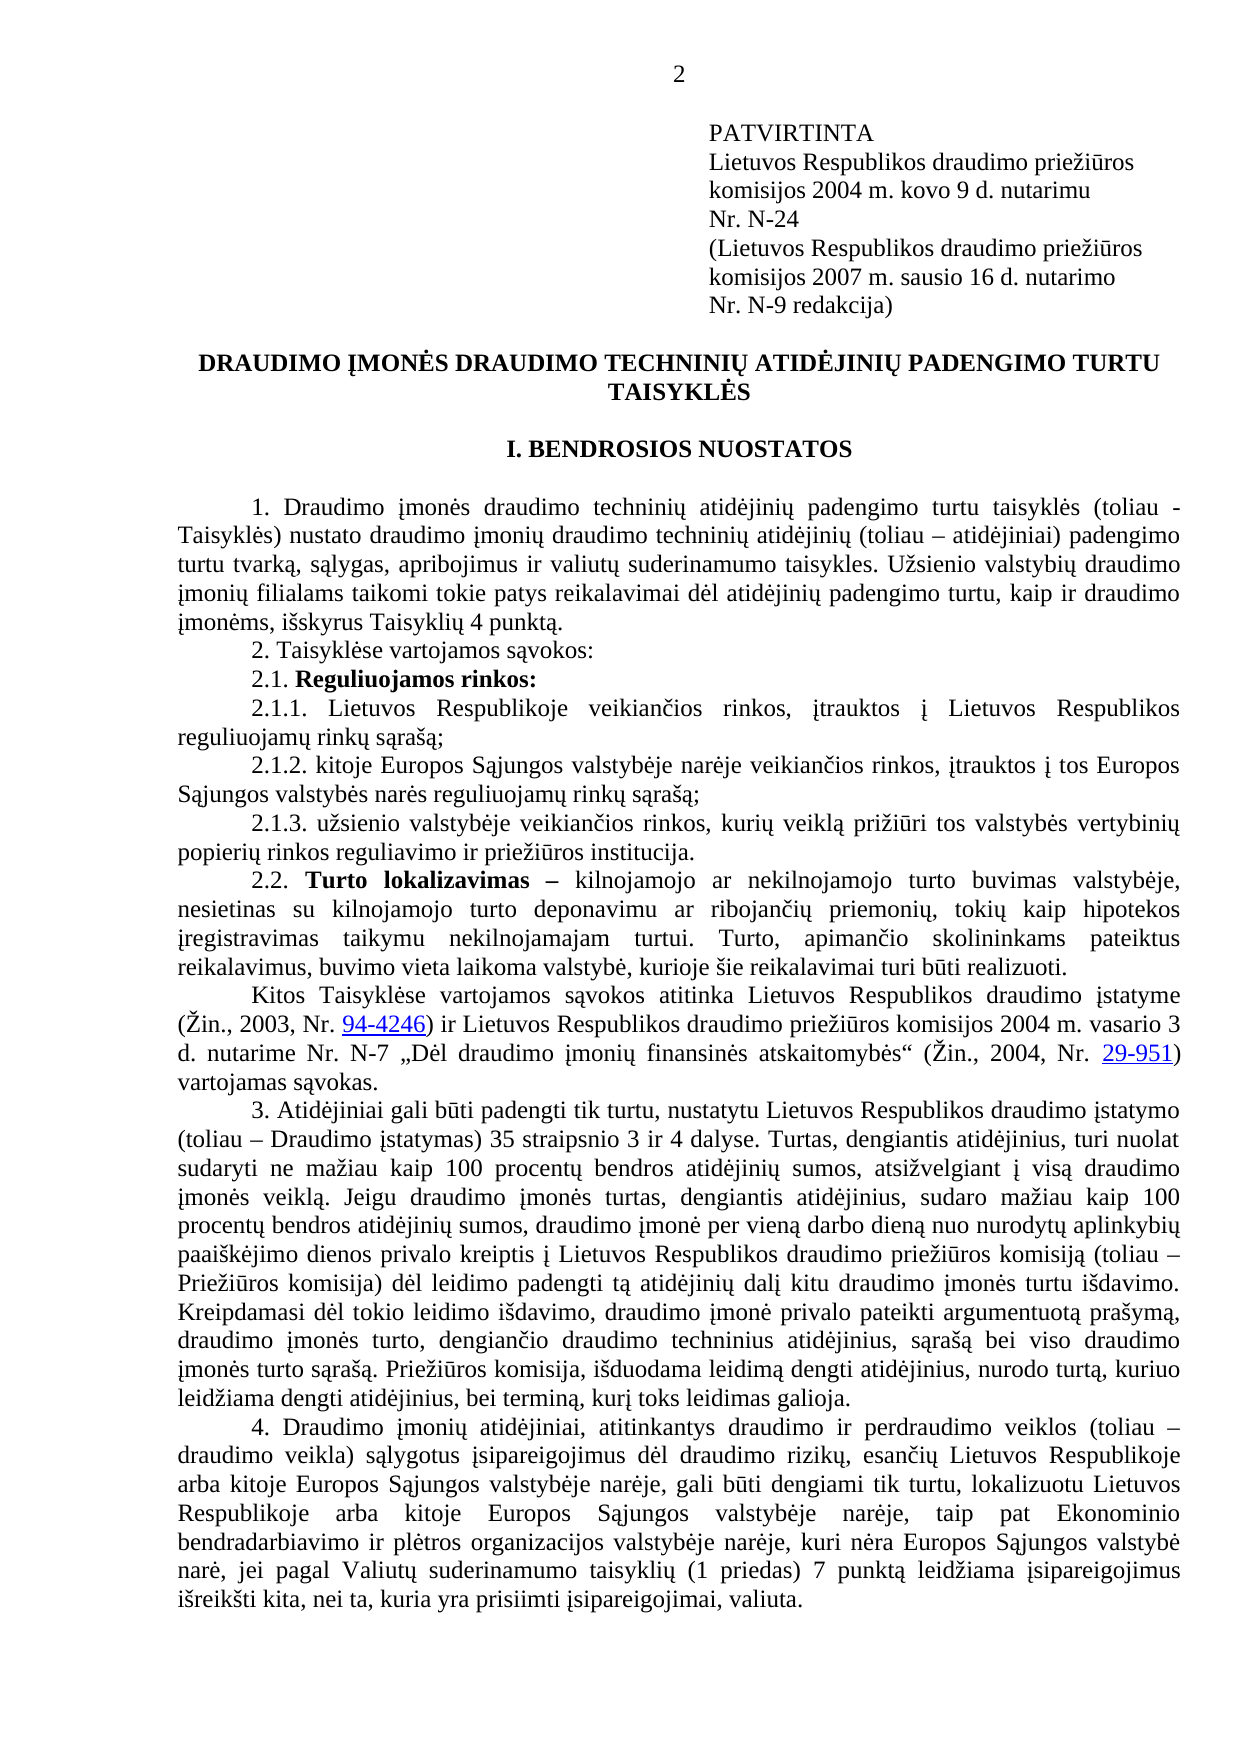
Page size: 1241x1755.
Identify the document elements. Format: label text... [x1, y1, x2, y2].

text 2.2. Turto lokalizavimas – kilnojamojo ar nekilnojamojo turto buvimas valstybėje, nesietinas su kilnojamojo turto deponavimu ar ribojančių priemonių, tokių kaip hipotekos įregistravimas taikymu nekilnojamajam turtui. Turto, apimančio skolininkams pateiktus reikalavimus, buvimo vieta laikoma valstybė, kurioje šie reikalavimai turi būti realizuoti. [177, 866, 1181, 981]
text DRAUDIMO ĮMONĖS DRAUDIMO TECHNINIŲ ATIDĖJINIŲ PADENGIMO TURTU TAISYKLĖS [177, 348, 1181, 406]
text 4. Draudimo įmonių atidėjiniai, atitinkantys draudimo ir perdraudimo veiklos (toliau – draudimo veikla) sąlygotus įsipareigojimus dėl draudimo rizikų, esančių Lietuvos Respublikoje arba kitoje Europos Sąjungos valstybėje narėje, gali būti dengiami tik turtu, lokalizuotu Lietuvos Respublikoje arba kitoje Europos Sąjungos valstybėje narėje, taip pat Ekonominio bendradarbiavimo ir plėtros organizacijos valstybėje narėje, kuri nėra Europos Sąjungos valstybė narė, jei pagal Valiutų suderinamumo taisyklių (1 priedas) 7 punktą leidžiama įsipareigojimus išreikšti kita, nei ta, kuria yra prisiimti įsipareigojimai, valiuta. [177, 1412, 1181, 1613]
text Nr. N-24 [177, 204, 1181, 233]
text 2.1.2. kitoje Europos Sąjungos valstybėje narėje veikiančios rinkos, įtrauktos į tos Europos Sąjungos valstybės narės reguliuojamų rinkų sąrašą; [177, 751, 1181, 808]
text 2. Taisyklėse vartojamos sąvokos: [177, 636, 1181, 664]
text (Lietuvos Respublikos draudimo priežiūros [177, 233, 1181, 262]
text Kitos Taisyklėse vartojamos sąvokos atitinka Lietuvos Respublikos draudimo įstatyme (Žin., 2003, Nr. 94-4246) ir Lietuvos Respublikos draudimo priežiūros komisijos 2004 m. vasario 3 d. nutarime Nr. N-7 „Dėl draudimo įmonių finansinės atskaitomybės“ (Žin., 2004, Nr. 29-951) vartojamas sąvokas. [177, 981, 1181, 1096]
text I. BENDROSIOS NUOSTATOS [177, 434, 1181, 463]
text Lietuvos Respublikos draudimo priežiūros [177, 147, 1181, 176]
text komisijos 2004 m. kovo 9 d. nutarimu [177, 176, 1181, 204]
text PATVIRTINTA [709, 118, 1181, 147]
text Nr. N-9 redakcija) [177, 291, 1181, 319]
text 1. Draudimo įmonės draudimo techninių atidėjinių padengimo turtu taisyklės (toliau -Taisyklės) nustato draudimo įmonių draudimo techninių atidėjinių (toliau – atidėjiniai) padengimo turtu tvarką, sąlygas, apribojimus ir valiutų suderinamumo taisykles. Užsienio valstybių draudimo įmonių filialams taikomi tokie patys reikalavimai dėl atidėjinių padengimo turtu, kaip ir draudimo įmonėms, išskyrus Taisyklių 4 punktą. [177, 492, 1181, 636]
text komisijos 2007 m. sausio 16 d. nutarimo [177, 262, 1181, 291]
text 3. Atidėjiniai gali būti padengti tik turtu, nustatytu Lietuvos Respublikos draudimo įstatymo (toliau – Draudimo įstatymas) 35 straipsnio 3 ir 4 dalyse. Turtas, dengiantis atidėjinius, turi nuolat sudaryti ne mažiau kaip 100 procentų bendros atidėjinių sumos, atsižvelgiant į visą draudimo įmonės veiklą. Jeigu draudimo įmonės turtas, dengiantis atidėjinius, sudaro mažiau kaip 100 procentų bendros atidėjinių sumos, draudimo įmonė per vieną darbo dieną nuo nurodytų aplinkybių paaiškėjimo dienos privalo kreiptis į Lietuvos Respublikos draudimo priežiūros komisiją (toliau – Priežiūros komisija) dėl leidimo padengti tą atidėjinių dalį kitu draudimo įmonės turtu išdavimo. Kreipdamasi dėl tokio leidimo išdavimo, draudimo įmonė privalo pateikti argumentuotą prašymą, draudimo įmonės turto, dengiančio draudimo techninius atidėjinius, sąrašą bei viso draudimo įmonės turto sąrašą. Priežiūros komisija, išduodama leidimą dengti atidėjinius, nurodo turtą, kuriuo leidžiama dengti atidėjinius, bei terminą, kurį toks leidimas galioja. [177, 1096, 1181, 1412]
text 2.1.1. Lietuvos Respublikoje veikiančios rinkos, įtrauktos į Lietuvos Respublikos reguliuojamų rinkų sąrašą; [177, 693, 1181, 751]
text 2.1. Reguliuojamos rinkos: [177, 664, 1181, 693]
text 2.1.3. užsienio valstybėje veikiančios rinkos, kurių veiklą prižiūri tos valstybės vertybinių popierių rinkos reguliavimo ir priežiūros institucija. [177, 808, 1181, 866]
